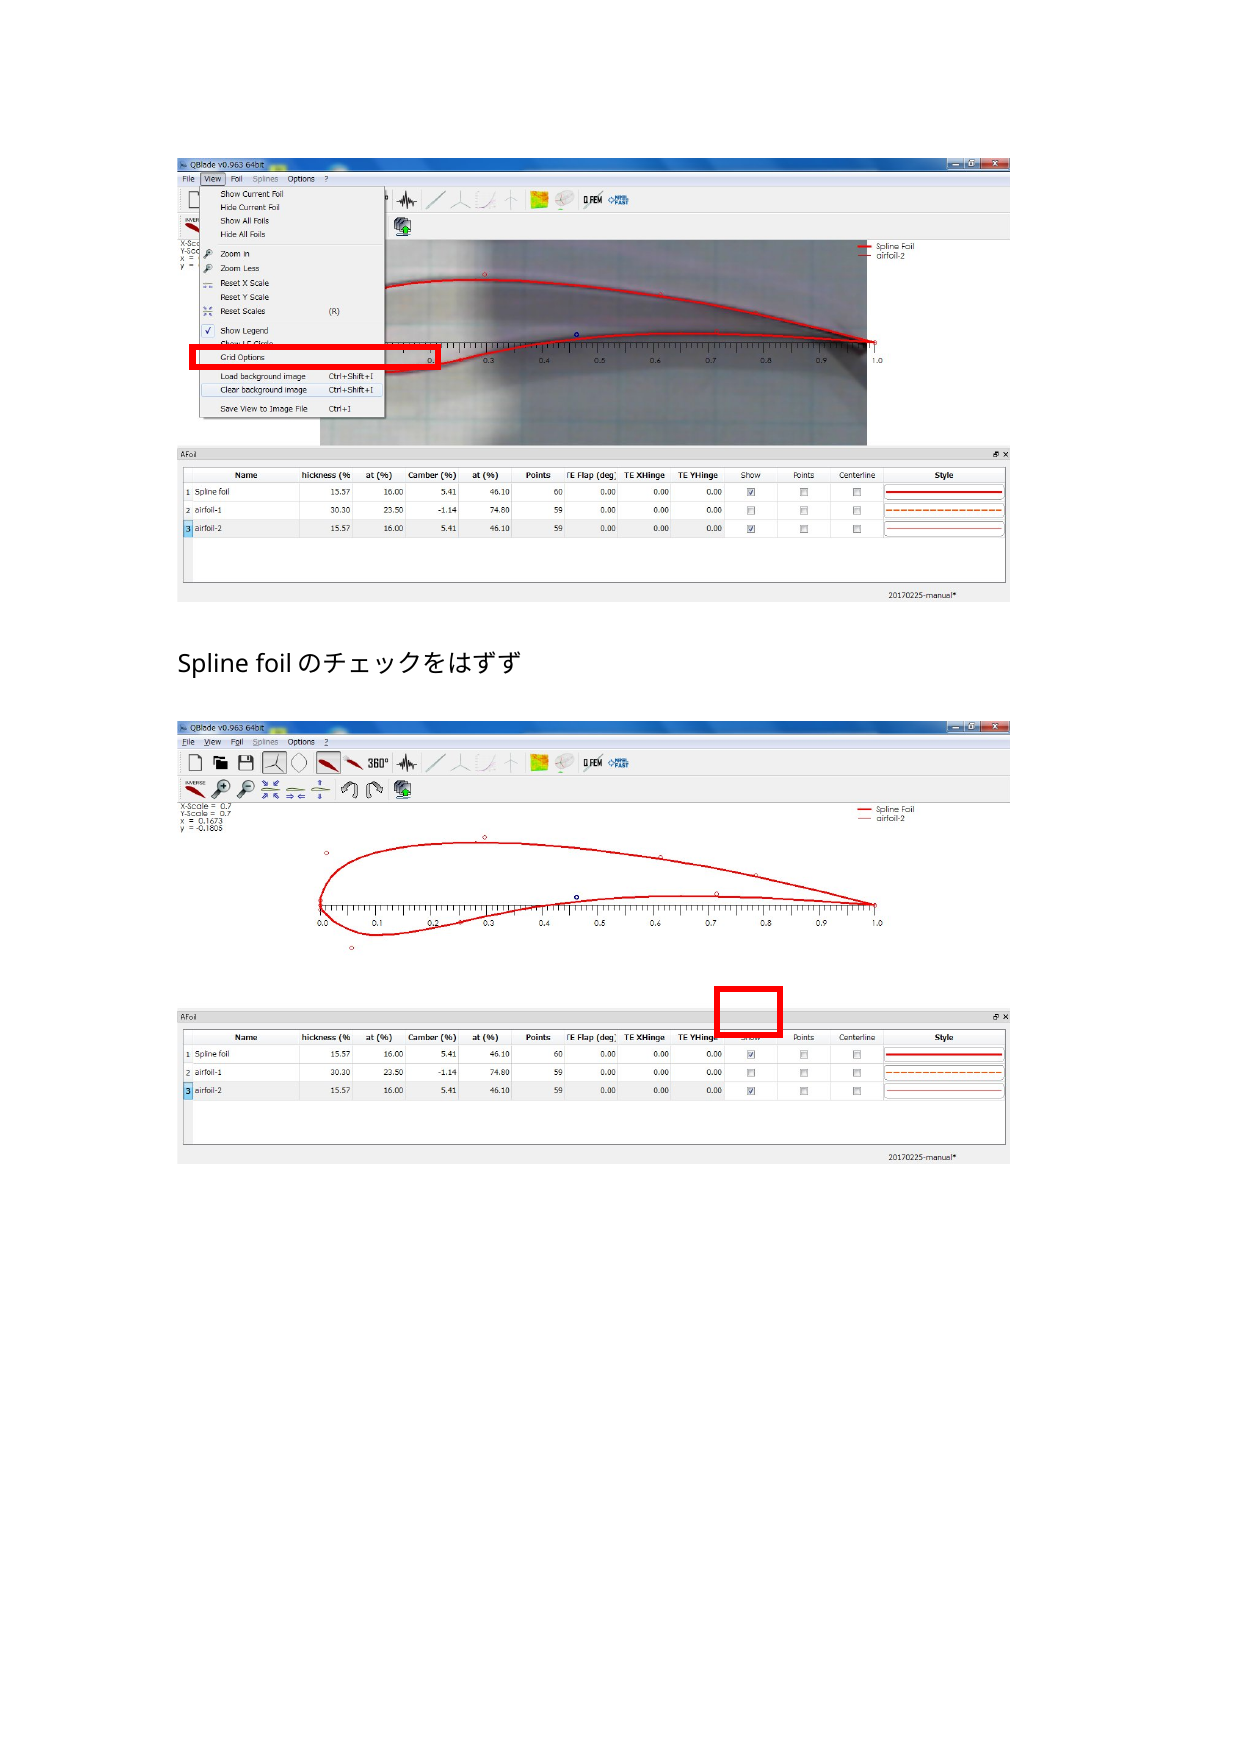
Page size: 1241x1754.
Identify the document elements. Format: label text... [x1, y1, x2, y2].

text Spline foilのチェックをはずず [177, 619, 1152, 682]
